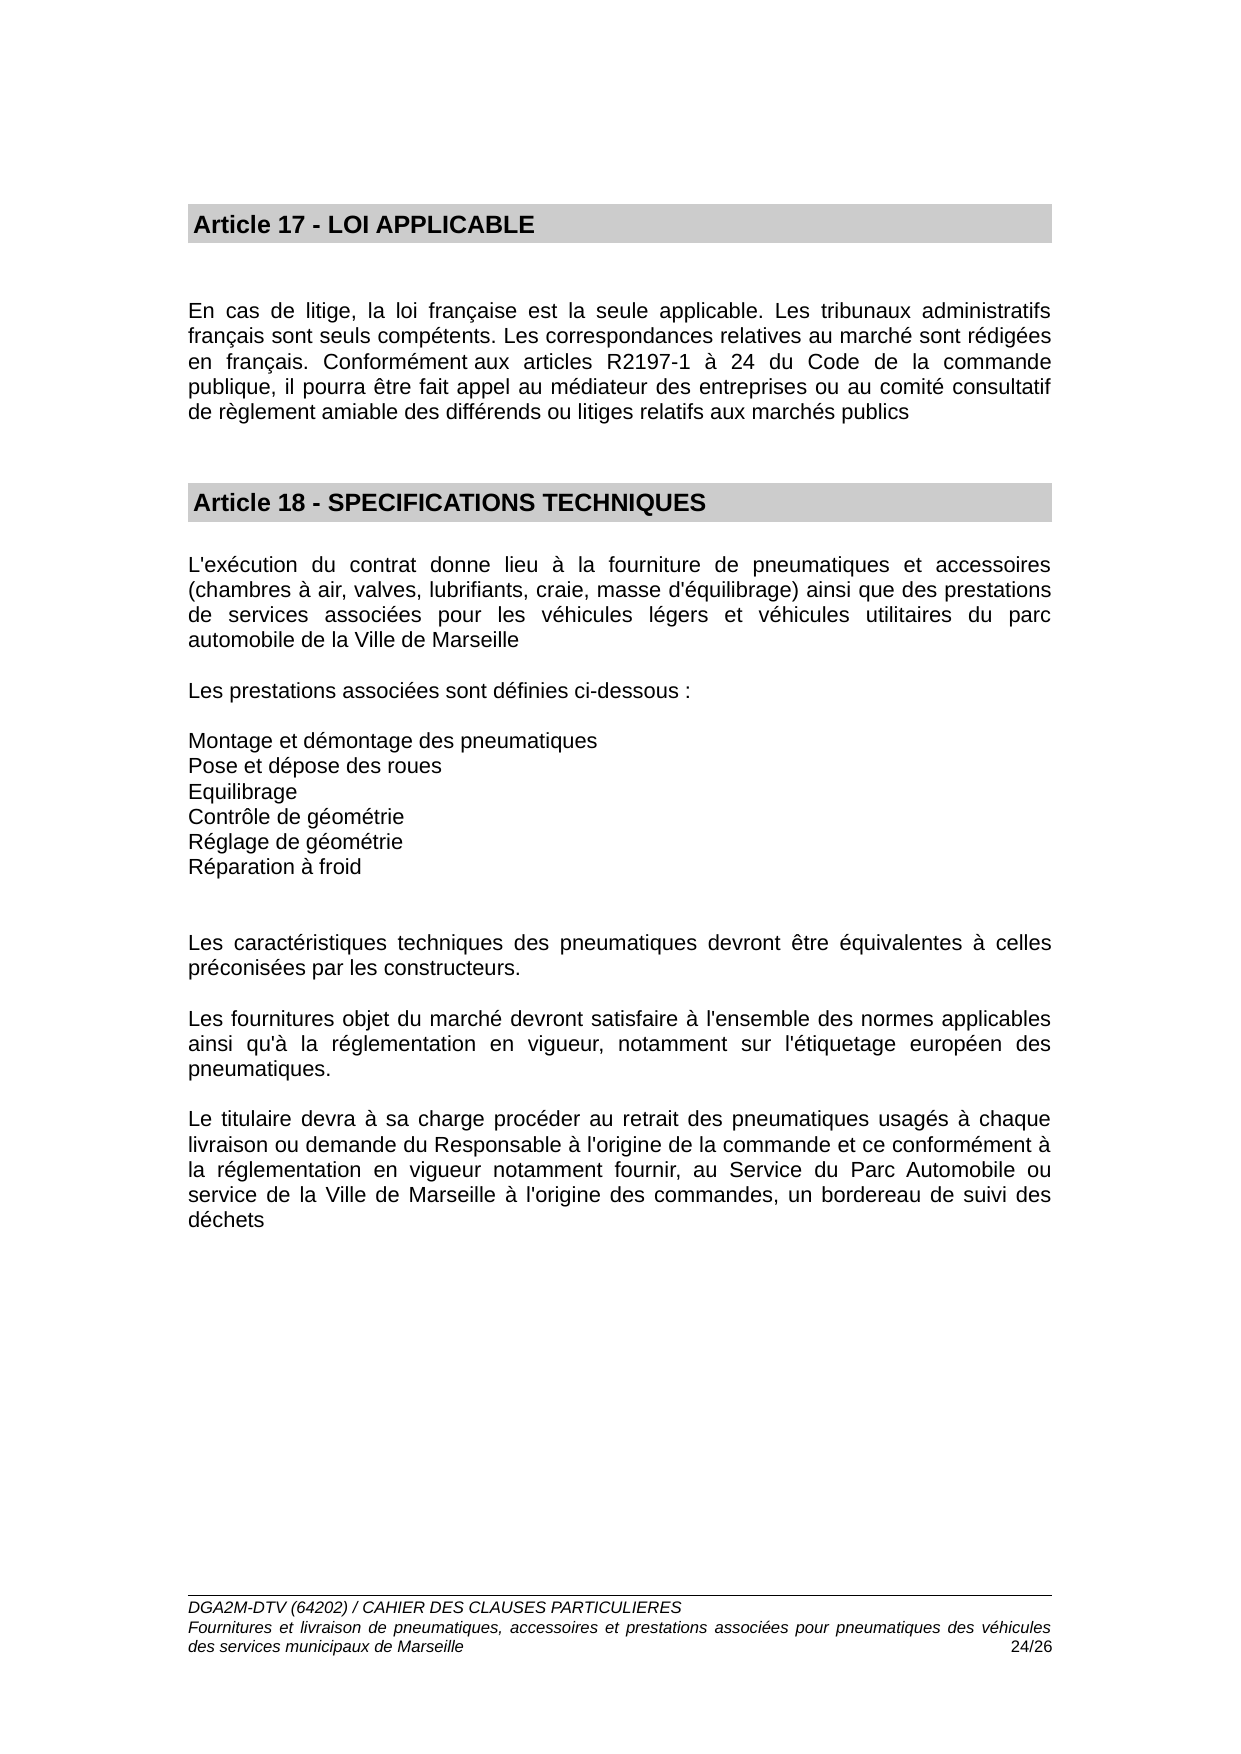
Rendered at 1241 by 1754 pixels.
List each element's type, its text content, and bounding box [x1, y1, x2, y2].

text Les fournitures objet du marché devront satisfaire à l'ensemble des normes applicables ainsi qu'à la réglementation en vigueur, notamment sur l'étiquetage européen des pneumatiques. [188, 1006, 1052, 1081]
text Pose et dépose des roues [188, 753, 1052, 779]
text Les caractéristiques techniques des pneumatiques devront être équivalentes à celles préconisées par les constructeurs. [188, 930, 1052, 980]
subtitle LOI APPLICABLE [190, 207, 1050, 241]
text L'exécution du contrat donne lieu à la fourniture de pneumatiques et accessoires (chambres à air, valves, lubrifiants, craie, masse d'équilibrage) ainsi que des prestations de services associées pour les véhicules légers et véhicules utilitaires du parc automobile de la Ville de Marseille [188, 552, 1052, 653]
text Les prestations associées sont définies ci-dessous : [188, 678, 1052, 703]
text Le titulaire devra à sa charge procéder au retrait des pneumatiques usagés à chaque livraison ou demande du Responsable à l'origine de la commande et ce conformément à la réglementation en vigueur notamment fournir, au Service du Parc Automobile ou service de la Ville de Marseille à l'origine des commandes, un bordereau de suivi des déchets [188, 1106, 1052, 1232]
text Contrôle de géométrie [188, 804, 1052, 829]
text Réglage de géométrie [188, 829, 1052, 854]
subtitle SPECIFICATIONS TECHNIQUES [190, 486, 1050, 520]
text Réparation à froid [188, 854, 1052, 879]
text Montage et démontage des pneumatiques [188, 728, 1052, 753]
text Equilibrage [188, 779, 1052, 804]
text En cas de litige, la loi française est la seule applicable. Les tribunaux administratifs français sont seuls compétents. Les correspondances relatives au marché sont rédigées en français. Conformément aux articles R2197-1 à 24 du Code de la commande publique, il pourra être fait appel au médiateur des entreprises ou au comité consultatif de règlement amiable des différends ou litiges relatifs aux marchés publics [188, 298, 1052, 424]
